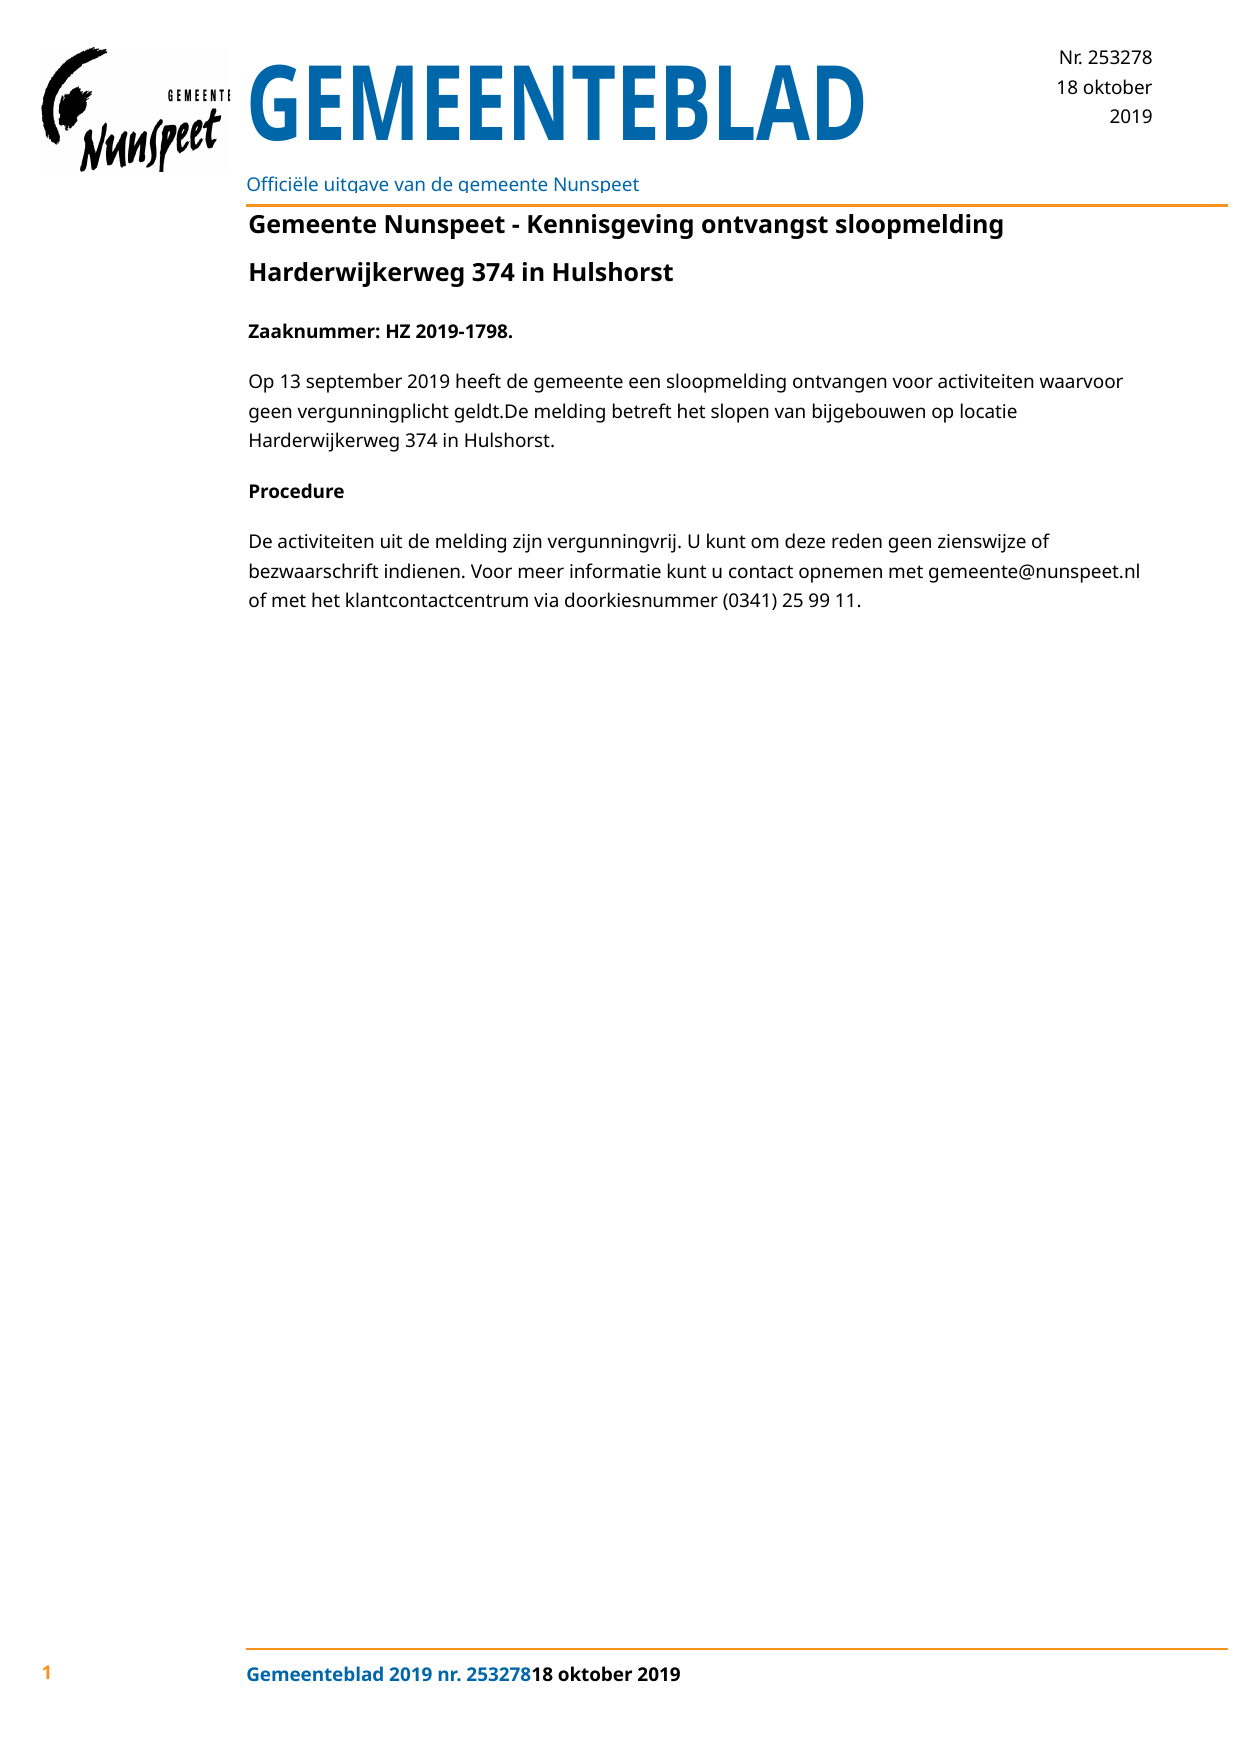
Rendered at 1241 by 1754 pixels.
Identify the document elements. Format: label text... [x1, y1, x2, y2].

text Procedure [248, 478, 1152, 504]
text De activiteiten uit de melding zijn vergunningvrij. U kunt om deze reden geen zienswijze of bezwaarschrift indienen. Voor meer informatie kunt u contact opnemen met gemeente@nunspeet.nl of met het klantcontactcentrum via doorkiesnummer (0341) 25 99 11. [248, 528, 1152, 613]
text Gemeente Nunspeet - Kennisgeving ontvangst sloopmelding Harderwijkerweg 374 in Hulshorst [248, 207, 1152, 288]
picture [41, 47, 231, 172]
text Zaaknummer: HZ 2019-1798. [248, 318, 1152, 344]
text Op 13 september 2019 heeft de gemeente een sloopmelding ontvangen voor activiteiten waarvoor geen vergunningplicht geldt.De melding betreft het slopen van bijgebouwen op locatie Harderwijkerweg 374 in Hulshorst. [248, 368, 1152, 453]
